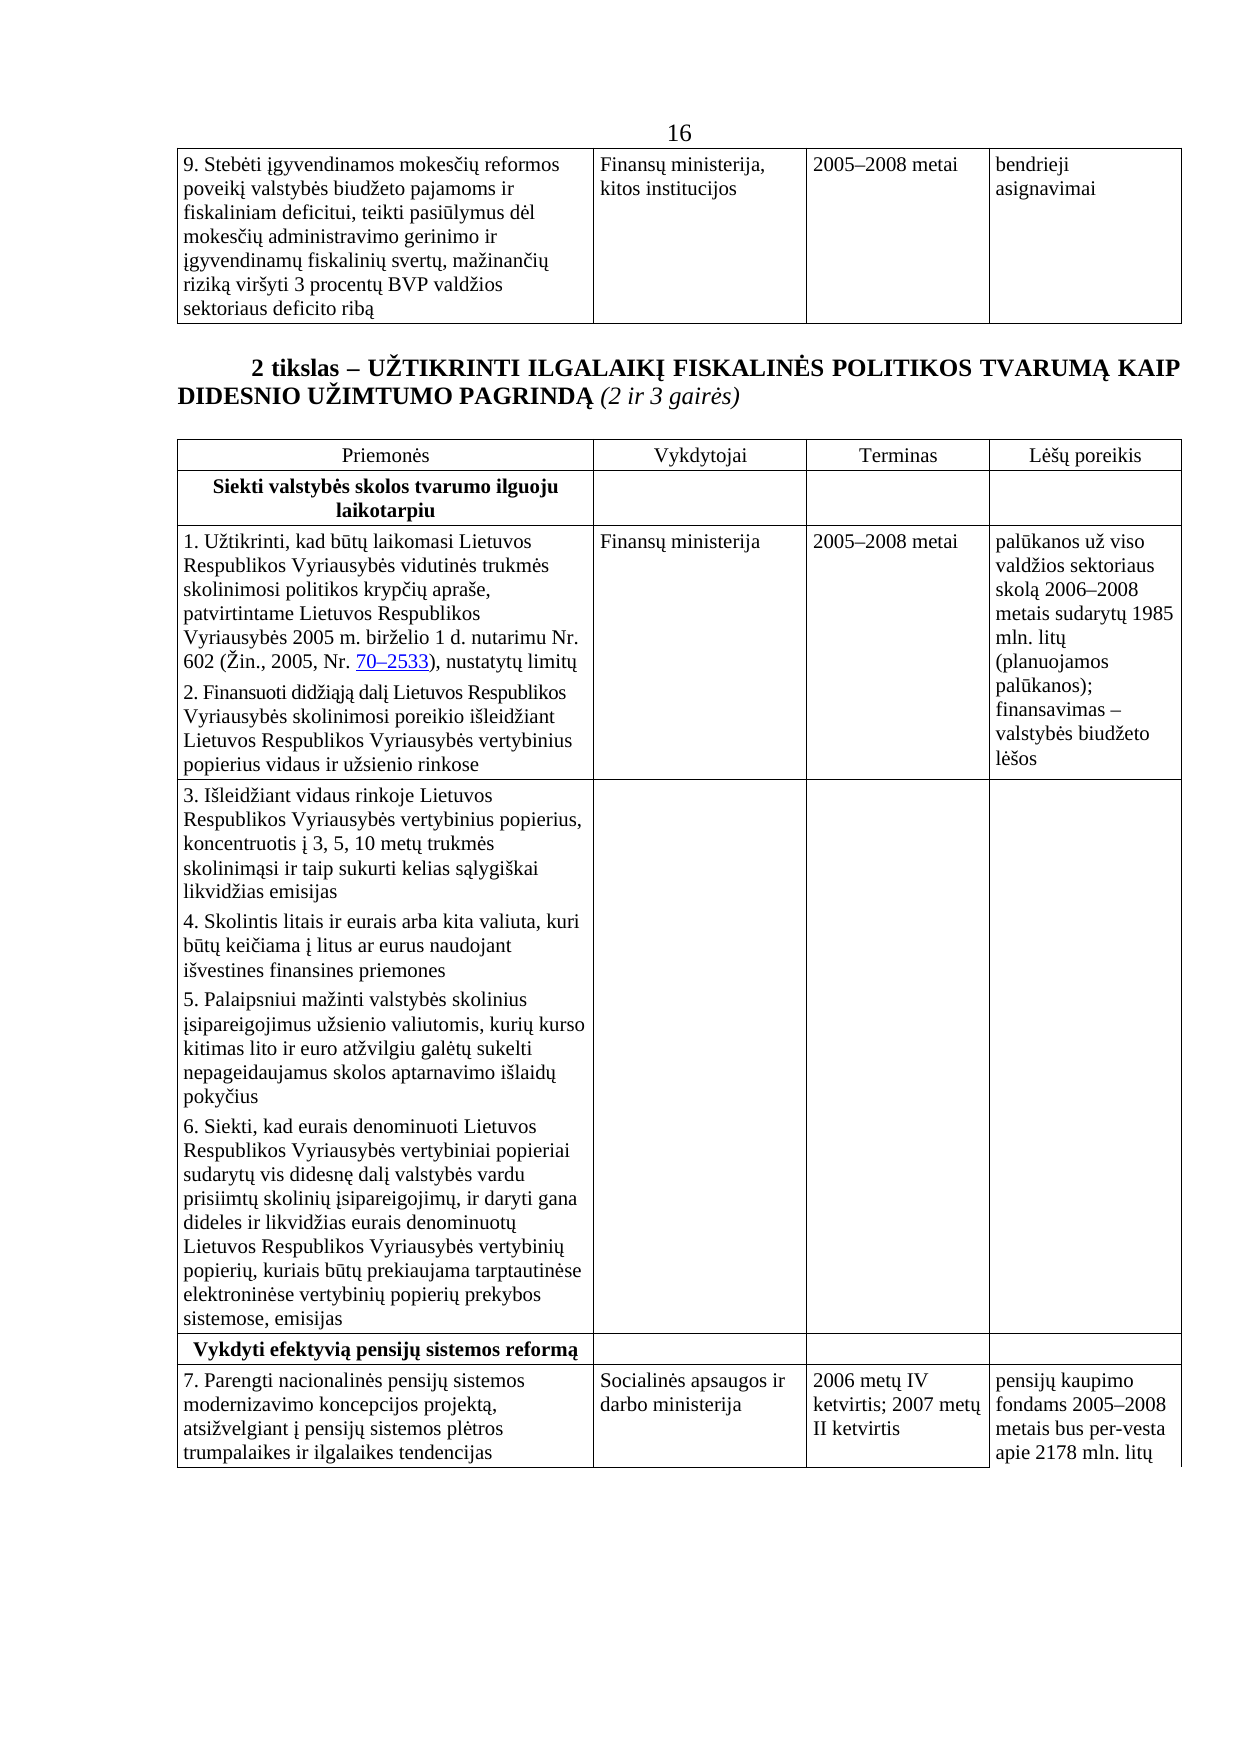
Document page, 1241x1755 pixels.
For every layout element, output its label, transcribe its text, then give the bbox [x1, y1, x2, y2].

table_cell 3. Išleidžiant vidaus rinkoje Lietuvos Respublikos Vyriausybės vertybinius popierius, koncentruotis į 3, 5, 10 metų trukmės skolinimąsi ir taip sukurti kelias sąlygiškai likvidžias emisijas [178, 780, 593, 906]
table_cell [990, 780, 1181, 906]
table_cell [594, 1111, 806, 1333]
table_cell [990, 1334, 1181, 1364]
table_cell 2006 metų IV ketvirtis; 2007 metų II ketvirtis [807, 1365, 989, 1467]
table_cell [594, 1334, 806, 1364]
table_cell [807, 985, 989, 1111]
table_cell 5. Palaipsniui mažinti valstybės skolinius įsipareigojimus užsienio valiutomis, kurių kurso kitimas lito ir euro atžvilgiu galėtų sukelti nepageidaujamus skolos aptarnavimo išlaidų pokyčius [178, 985, 593, 1111]
table_cell [807, 906, 989, 984]
table_cell [807, 1111, 989, 1333]
table_cell [990, 985, 1181, 1111]
table_cell 6. Siekti, kad eurais denominuoti Lietuvos Respublikos Vyriausybės vertybiniai popieriai sudarytų vis didesnę dalį valstybės vardu prisiimtų skolinių įsipareigojimų, ir daryti gana dideles ir likvidžias eurais denominuotų Lietuvos Respublikos Vyriausybės vertybinių popierių, kuriais būtų prekiaujama tarptautinėse elektroninėse vertybinių popierių prekybos sistemose, emisijas [178, 1111, 593, 1333]
table_cell [807, 676, 989, 779]
table_cell 2005–2008 metai [807, 149, 989, 323]
table_cell palūkanos už viso valdžios sektoriaus skolą 2006–2008 metais sudarytų 1985 mln. litų (planuojamos palūkanos); finansavimas – valstybės biudžeto lėšos [990, 526, 1181, 779]
table_cell [594, 780, 806, 906]
table_cell 4. Skolintis litais ir eurais arba kita valiuta, kuri būtų keičiama į litus ar eurus naudojant išvestines finansines priemones [178, 906, 593, 984]
table_cell [594, 985, 806, 1111]
table_cell [807, 780, 989, 906]
text 2 tikslas – užtikrinti ilgalaikį fiskalinės politikos tvarumą kaip didesnio užimtumo pagrindą (2 ir 3 gairės) [177, 353, 1181, 410]
table_cell [990, 471, 1181, 525]
table_cell [594, 906, 806, 984]
table_header Lėšų poreikis [990, 440, 1181, 470]
table_header Vykdytojai [594, 440, 806, 470]
table_cell pensijų kaupimo fondams 2005–2008 metais bus per-vesta apie 2178 mln. litų [990, 1365, 1181, 1467]
table_header Priemonės [178, 440, 593, 470]
table_cell 1. Užtikrinti, kad būtų laikomasi Lietuvos Respublikos Vyriausybės vidutinės trukmės skolinimosi politikos krypčių apraše, patvirtintame Lietuvos Respublikos Vyriausybės 2005 m. birželio 1 d. nutarimu Nr. 602 (Žin., 2005, Nr. 70–2533), nustatytų limitų [178, 526, 593, 676]
table_cell [807, 1334, 989, 1364]
table_cell Finansų ministerija [594, 526, 806, 676]
table_cell Socialinės apsaugos ir darbo ministerija [594, 1365, 806, 1467]
table_cell 7. Parengti nacionalinės pensijų sistemos modernizavimo koncepcijos projektą, atsižvelgiant į pensijų sistemos plėtros trumpalaikes ir ilgalaikes tendencijas [178, 1365, 593, 1467]
table_cell [990, 1111, 1181, 1333]
table_cell [594, 676, 806, 779]
table_cell 2. Finansuoti didžiąją dalį Lietuvos Respublikos Vyriausybės skolinimosi poreikio išleidžiant Lietuvos Respublikos Vyriausybės vertybinius popierius vidaus ir užsienio rinkose [178, 676, 593, 779]
table_cell 9. Stebėti įgyvendinamos mokesčių reformos poveikį valstybės biudžeto pajamoms ir fiskaliniam deficitui, teikti pasiūlymus dėl mokesčių administravimo gerinimo ir įgyvendinamų fiskalinių svertų, mažinančių riziką viršyti 3 procentų BVP valdžios sektoriaus deficito ribą [178, 149, 593, 323]
table_cell Siekti valstybės skolos tvarumo ilguoju laikotarpiu [178, 471, 593, 525]
table_cell [807, 471, 989, 525]
table_cell Finansų ministerija, kitos institucijos [594, 149, 806, 323]
table_cell bendrieji asignavimai [990, 149, 1181, 323]
table_cell Vykdyti efektyvią pensijų sistemos reformą [178, 1334, 593, 1364]
table_cell [990, 906, 1181, 984]
table_header Terminas [807, 440, 989, 470]
table_cell 2005–2008 metai [807, 526, 989, 676]
table_cell [594, 471, 806, 525]
